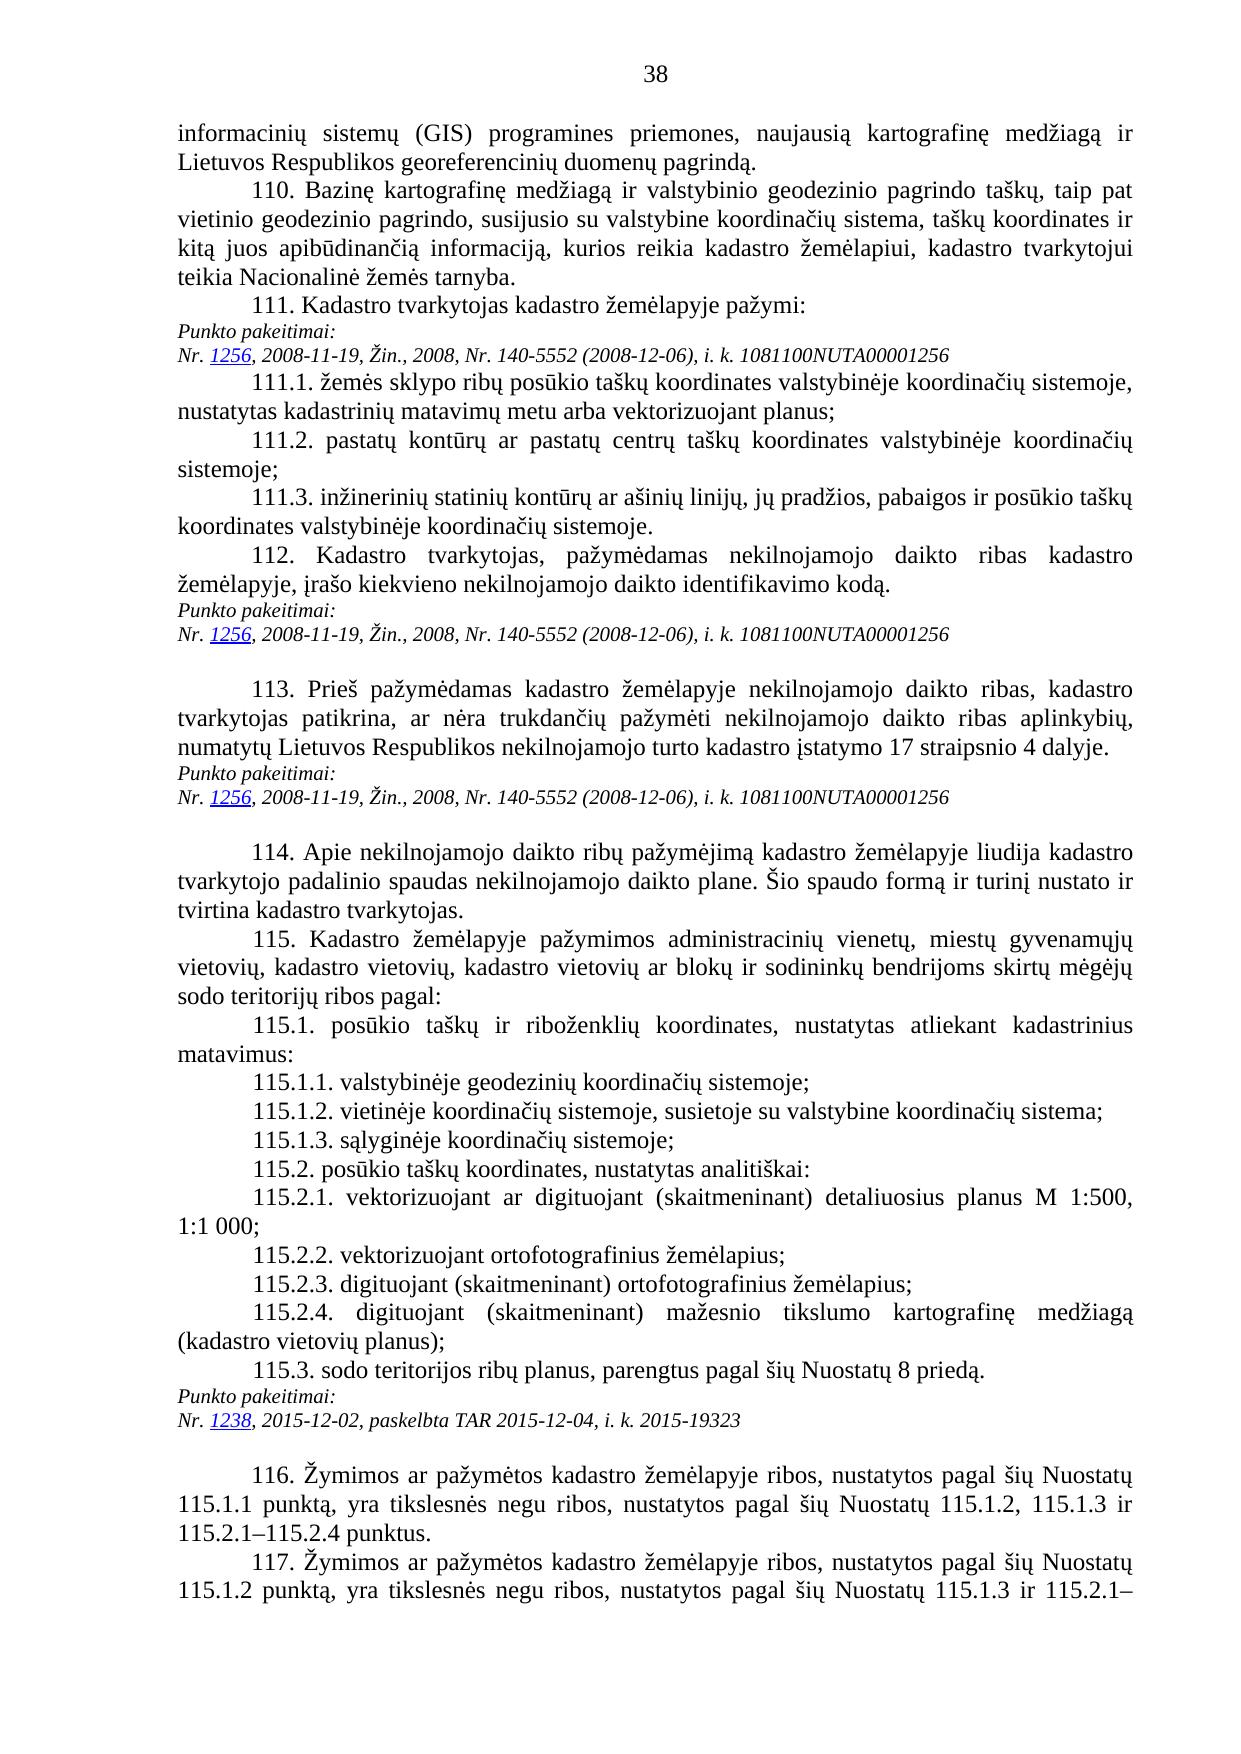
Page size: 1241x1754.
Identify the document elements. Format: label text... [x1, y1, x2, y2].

text 115. Kadastro žemėlapyje pažymimos administracinių vienetų, miestų gyvenamųjų vietovių, kadastro vietovių, kadastro vietovių ar blokų ir sodininkų bendrijoms skirtų mėgėjų sodo teritorijų ribos pagal: [177, 924, 1134, 1010]
text Punkto pakeitimai: [177, 319, 1134, 343]
text 115.2.4. digituojant (skaitmeninant) mažesnio tikslumo kartografinę medžiagą (kadastro vietovių planus); [177, 1297, 1134, 1355]
text 115.3. sodo teritorijos ribų planus, parengtus pagal šių Nuostatų 8 priedą. [177, 1355, 1134, 1384]
text 115.1.1. valstybinėje geodezinių koordinačių sistemoje; [177, 1067, 1134, 1096]
text Nr. 1256, 2008-11-19, Žin., 2008, Nr. 140-5552 (2008-12-06), i. k. 1081100NUTA00001256 [177, 343, 1134, 367]
text 115.1.2. vietinėje koordinačių sistemoje, susietoje su valstybine koordinačių sistema; [177, 1096, 1134, 1125]
text 114. Apie nekilnojamojo daikto ribų pažymėjimą kadastro žemėlapyje liudija kadastro tvarkytojo padalinio spaudas nekilnojamojo daikto plane. Šio spaudo formą ir turinį nustato ir tvirtina kadastro tvarkytojas. [177, 837, 1134, 924]
text 113. Prieš pažymėdamas kadastro žemėlapyje nekilnojamojo daikto ribas, kadastro tvarkytojas patikrina, ar nėra trukdančių pažymėti nekilnojamojo daikto ribas aplinkybių, numatytų Lietuvos Respublikos nekilnojamojo turto kadastro įstatymo 17 straipsnio 4 dalyje. [177, 674, 1134, 761]
text 115.2. posūkio taškų koordinates, nustatytas analitiškai: [177, 1154, 1134, 1182]
text 115.1.3. sąlyginėje koordinačių sistemoje; [177, 1125, 1134, 1154]
text 111. Kadastro tvarkytojas kadastro žemėlapyje pažymi: [177, 291, 1134, 319]
text 115.1. posūkio taškų ir riboženklių koordinates, nustatytas atliekant kadastrinius matavimus: [177, 1010, 1134, 1067]
text 111.1. žemės sklypo ribų posūkio taškų koordinates valstybinėje koordinačių sistemoje, nustatytas kadastrinių matavimų metu arba vektorizuojant planus; [177, 367, 1134, 425]
text Punkto pakeitimai: [177, 761, 1134, 785]
text Punkto pakeitimai: [177, 597, 1134, 622]
text Nr. 1238, 2015-12-02, paskelbta TAR 2015-12-04, i. k. 2015-19323 [177, 1408, 1134, 1432]
text 115.2.2. vektorizuojant ortofotografinius žemėlapius; [177, 1240, 1134, 1269]
text 112. Kadastro tvarkytojas, pažymėdamas nekilnojamojo daikto ribas kadastro žemėlapyje, įrašo kiekvieno nekilnojamojo daikto identifikavimo kodą. [177, 540, 1134, 597]
text 117. Žymimos ar pažymėtos kadastro žemėlapyje ribos, nustatytos pagal šių Nuostatų 115.1.2 punktą, yra tikslesnės negu ribos, nustatytos pagal šių Nuostatų 115.1.3 ir 115.2.1– [177, 1547, 1134, 1604]
text 111.3. inžinerinių statinių kontūrų ar ašinių linijų, jų pradžios, pabaigos ir posūkio taškų koordinates valstybinėje koordinačių sistemoje. [177, 482, 1134, 540]
text 116. Žymimos ar pažymėtos kadastro žemėlapyje ribos, nustatytos pagal šių Nuostatų 115.1.1 punktą, yra tikslesnės negu ribos, nustatytos pagal šių Nuostatų 115.1.2, 115.1.3 ir 115.2.1–115.2.4 punktus. [177, 1461, 1134, 1547]
text informacinių sistemų (GIS) programines priemones, naujausią kartografinę medžiagą ir Lietuvos Respublikos georeferencinių duomenų pagrindą. [177, 118, 1134, 176]
text 111.2. pastatų kontūrų ar pastatų centrų taškų koordinates valstybinėje koordinačių sistemoje; [177, 425, 1134, 482]
text 115.2.3. digituojant (skaitmeninant) ortofotografinius žemėlapius; [177, 1269, 1134, 1297]
text Punkto pakeitimai: [177, 1384, 1134, 1408]
text Nr. 1256, 2008-11-19, Žin., 2008, Nr. 140-5552 (2008-12-06), i. k. 1081100NUTA00001256 [177, 785, 1134, 809]
text 110. Bazinę kartografinę medžiagą ir valstybinio geodezinio pagrindo taškų, taip pat vietinio geodezinio pagrindo, susijusio su valstybine koordinačių sistema, taškų koordinates ir kitą juos apibūdinančią informaciją, kurios reikia kadastro žemėlapiui, kadastro tvarkytojui teikia Nacionalinė žemės tarnyba. [177, 176, 1134, 291]
text 115.2.1. vektorizuojant ar digituojant (skaitmeninant) detaliuosius planus M 1:500, 1:1 000; [177, 1182, 1134, 1240]
text Nr. 1256, 2008-11-19, Žin., 2008, Nr. 140-5552 (2008-12-06), i. k. 1081100NUTA00001256 [177, 622, 1134, 646]
